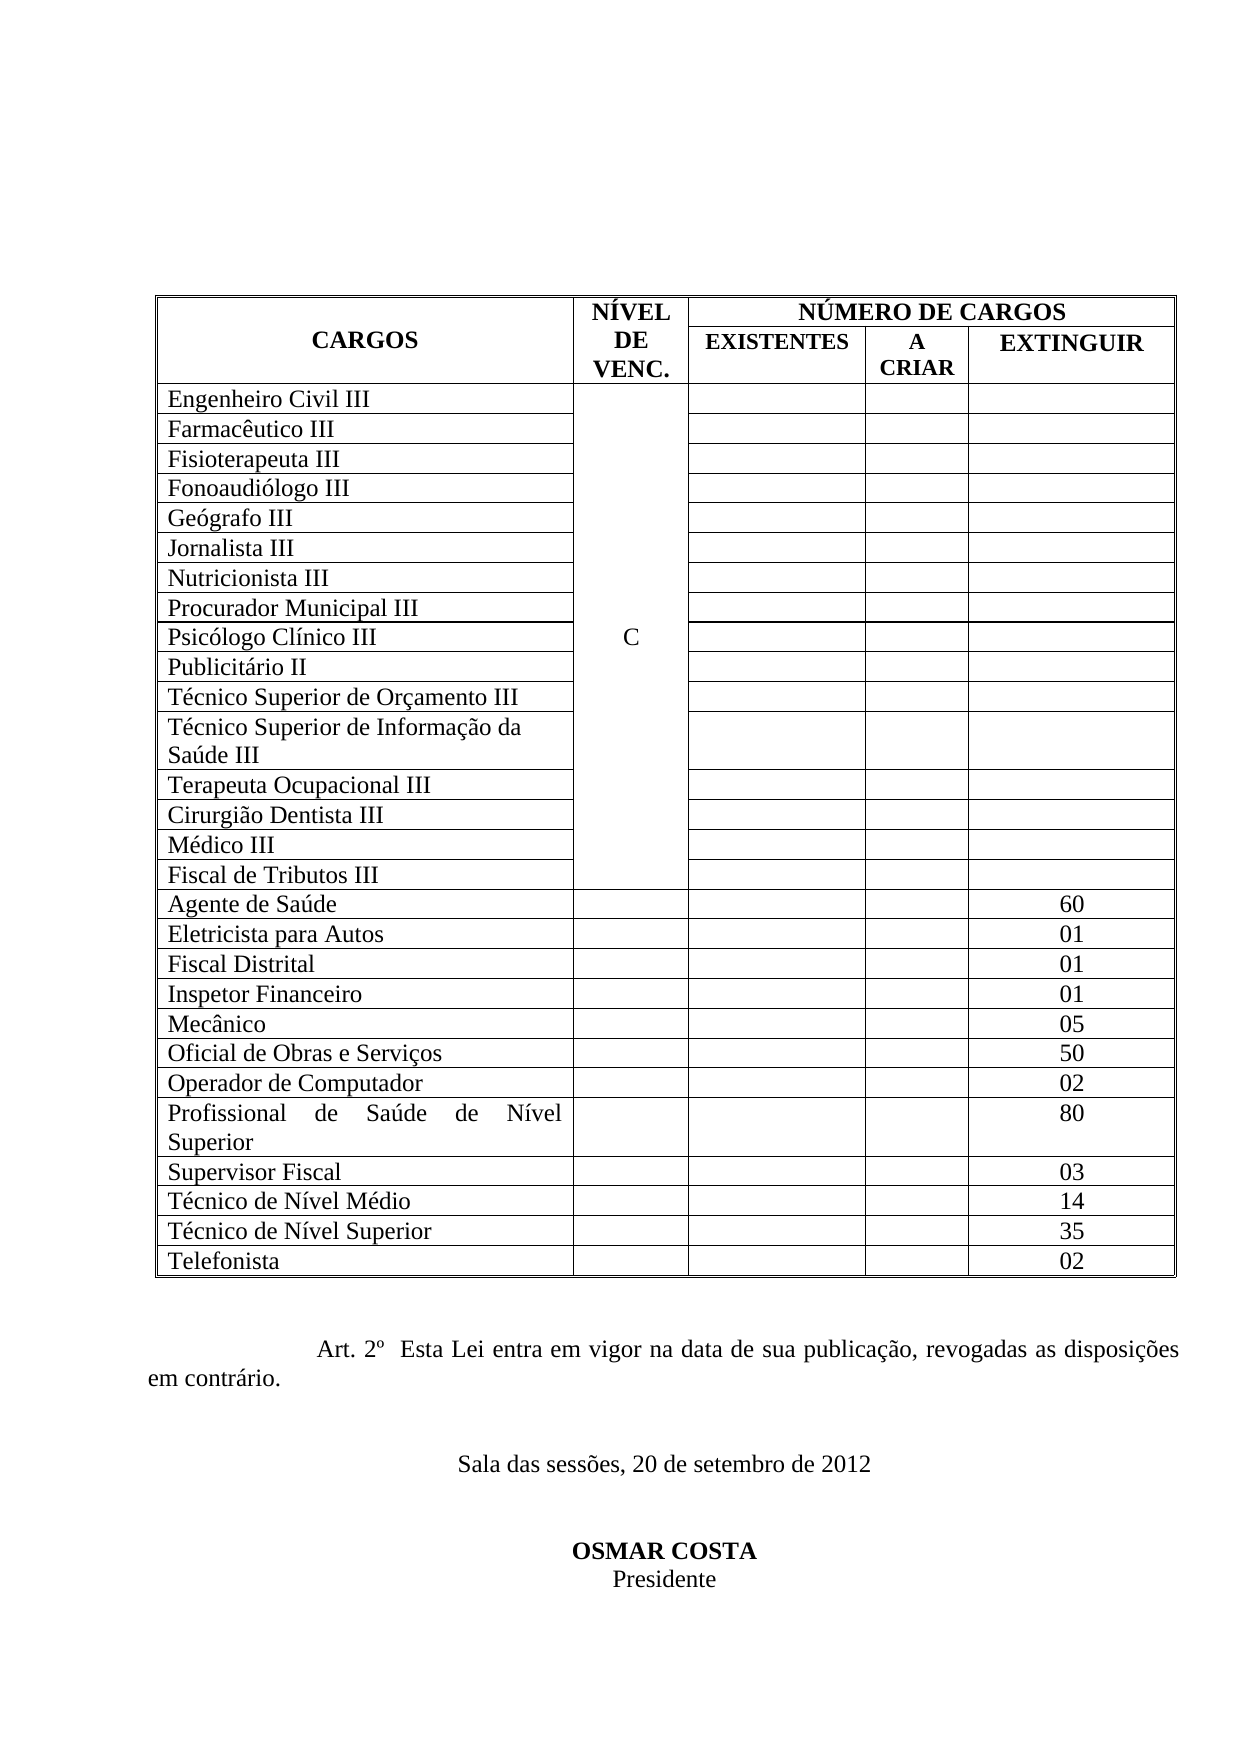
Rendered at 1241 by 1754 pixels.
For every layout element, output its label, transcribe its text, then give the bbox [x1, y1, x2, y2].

table_cell [866, 1186, 968, 1215]
table_cell [969, 384, 1174, 413]
table_cell Fisioterapeuta III [158, 444, 573, 472]
table_cell [866, 1216, 968, 1245]
table_cell 80 [969, 1098, 1174, 1156]
table_cell [689, 1068, 865, 1097]
table_cell [866, 444, 968, 472]
table_cell [969, 652, 1174, 681]
table_cell Profissional de Saúde de Nível Superior [158, 1098, 573, 1156]
table_cell 01 [969, 949, 1174, 978]
table_cell [969, 860, 1174, 888]
text OSMAR COSTA [148, 1536, 1181, 1564]
table_cell [689, 682, 865, 711]
table_cell Procurador Municipal III [158, 593, 573, 621]
table_cell [689, 1246, 865, 1275]
table_cell [574, 979, 688, 1008]
table_cell [969, 593, 1174, 621]
table_cell EXTINGUIR [969, 327, 1174, 383]
table_cell [866, 800, 968, 829]
table_cell Mecânico [158, 1009, 573, 1037]
table_cell 01 [969, 979, 1174, 1008]
table_cell [969, 474, 1174, 502]
table_cell 03 [969, 1157, 1174, 1185]
table_cell 01 [969, 919, 1174, 948]
table_cell [866, 563, 968, 592]
table_cell 02 [969, 1246, 1174, 1275]
table_cell Fiscal de Tributos III [158, 860, 573, 888]
table_cell [574, 890, 688, 918]
table_cell [866, 830, 968, 859]
table_cell [969, 563, 1174, 592]
table_cell Operador de Computador [158, 1068, 573, 1097]
table_header NÚMERO DE CARGOS [689, 298, 1174, 326]
table_cell EXISTENTES [689, 327, 865, 383]
table_cell [969, 770, 1174, 799]
table_cell [689, 979, 865, 1008]
table_cell Médico III [158, 830, 573, 859]
table_cell [689, 949, 865, 978]
table_cell Técnico de Nível Superior [158, 1216, 573, 1245]
table_cell Jornalista III [158, 533, 573, 562]
table_cell [969, 712, 1174, 769]
table_cell [689, 384, 865, 413]
table_cell [689, 1009, 865, 1037]
table_cell [574, 949, 688, 978]
table_cell Cirurgião Dentista III [158, 800, 573, 829]
table_cell [866, 979, 968, 1008]
table_cell [969, 623, 1174, 651]
table_cell Eletricista para Autos [158, 919, 573, 948]
table_cell Fiscal Distrital [158, 949, 573, 978]
table_cell Telefonista [158, 1246, 573, 1275]
table_cell [574, 1098, 688, 1156]
table_cell Técnico Superior de Orçamento III [158, 682, 573, 711]
table_cell Técnico de Nível Médio [158, 1186, 573, 1215]
table_cell [969, 830, 1174, 859]
table_cell [574, 919, 688, 948]
table_cell [866, 682, 968, 711]
table_cell [689, 1216, 865, 1245]
table_cell [969, 682, 1174, 711]
table_cell A CRIAR [866, 327, 968, 383]
table_cell Farmacêutico III [158, 414, 573, 443]
table_cell [866, 1009, 968, 1037]
table_header NÍVEL DE VENC. [574, 298, 688, 383]
table_cell Engenheiro Civil III [158, 384, 573, 413]
table_cell [969, 414, 1174, 443]
table_cell Psicólogo Clínico III [158, 623, 573, 651]
table_header CARGOS [158, 298, 573, 383]
table_cell [866, 593, 968, 621]
table_cell [689, 1157, 865, 1185]
table_cell [866, 503, 968, 532]
table_cell Agente de Saúde [158, 890, 573, 918]
table_cell 02 [969, 1068, 1174, 1097]
table_cell [689, 1039, 865, 1067]
table_cell 60 [969, 890, 1174, 918]
table_cell [866, 384, 968, 413]
table_cell [574, 1246, 688, 1275]
table_cell [689, 444, 865, 472]
table_cell [689, 474, 865, 502]
table_cell [866, 712, 968, 769]
table_cell [689, 414, 865, 443]
table_cell [969, 800, 1174, 829]
table_cell Geógrafo III [158, 503, 573, 532]
table_cell [689, 919, 865, 948]
table_cell [574, 1157, 688, 1185]
table_cell [689, 712, 865, 769]
table_cell [689, 1186, 865, 1215]
text Art. 2º Esta Lei entra em vigor na data de sua publicação, revogadas as disposições em contrário. [148, 1334, 1181, 1392]
table_cell [574, 1186, 688, 1215]
table_cell [689, 890, 865, 918]
table_cell [574, 1216, 688, 1245]
table_cell [689, 770, 865, 799]
table_cell C [574, 384, 688, 888]
table_cell [689, 860, 865, 888]
table_cell [689, 623, 865, 651]
table_cell [866, 474, 968, 502]
table_cell [689, 652, 865, 681]
table_cell [866, 890, 968, 918]
table_cell [866, 770, 968, 799]
table_cell [689, 563, 865, 592]
table_cell [866, 1246, 968, 1275]
table_cell [574, 1068, 688, 1097]
table_cell [866, 1039, 968, 1067]
table_cell [689, 830, 865, 859]
table_cell [866, 860, 968, 888]
table_cell [866, 949, 968, 978]
table_cell [689, 503, 865, 532]
table_cell [866, 414, 968, 443]
table_cell [574, 1039, 688, 1067]
table_cell Inspetor Financeiro [158, 979, 573, 1008]
table_cell 35 [969, 1216, 1174, 1245]
table_cell [866, 1098, 968, 1156]
text Presidente [148, 1564, 1181, 1593]
table_cell [689, 533, 865, 562]
table_cell 05 [969, 1009, 1174, 1037]
table_cell [866, 623, 968, 651]
table_cell [866, 919, 968, 948]
text Sala das sessões, 20 de setembro de 2012 [148, 1449, 1181, 1478]
table_cell [866, 1157, 968, 1185]
table_cell Supervisor Fiscal [158, 1157, 573, 1185]
table_cell [866, 533, 968, 562]
table_cell 50 [969, 1039, 1174, 1067]
table_cell [689, 1098, 865, 1156]
table_cell [574, 1009, 688, 1037]
table_cell [866, 652, 968, 681]
table_cell 14 [969, 1186, 1174, 1215]
table_cell Publicitário II [158, 652, 573, 681]
table_cell [689, 593, 865, 621]
table_cell Técnico Superior de Informação da Saúde III [158, 712, 573, 769]
table_cell [969, 503, 1174, 532]
table_cell [689, 800, 865, 829]
table_cell [866, 1068, 968, 1097]
table_cell [969, 533, 1174, 562]
table_cell Terapeuta Ocupacional III [158, 770, 573, 799]
table_cell Nutricionista III [158, 563, 573, 592]
table_cell Oficial de Obras e Serviços [158, 1039, 573, 1067]
table_cell Fonoaudiólogo III [158, 474, 573, 502]
table_cell [969, 444, 1174, 472]
